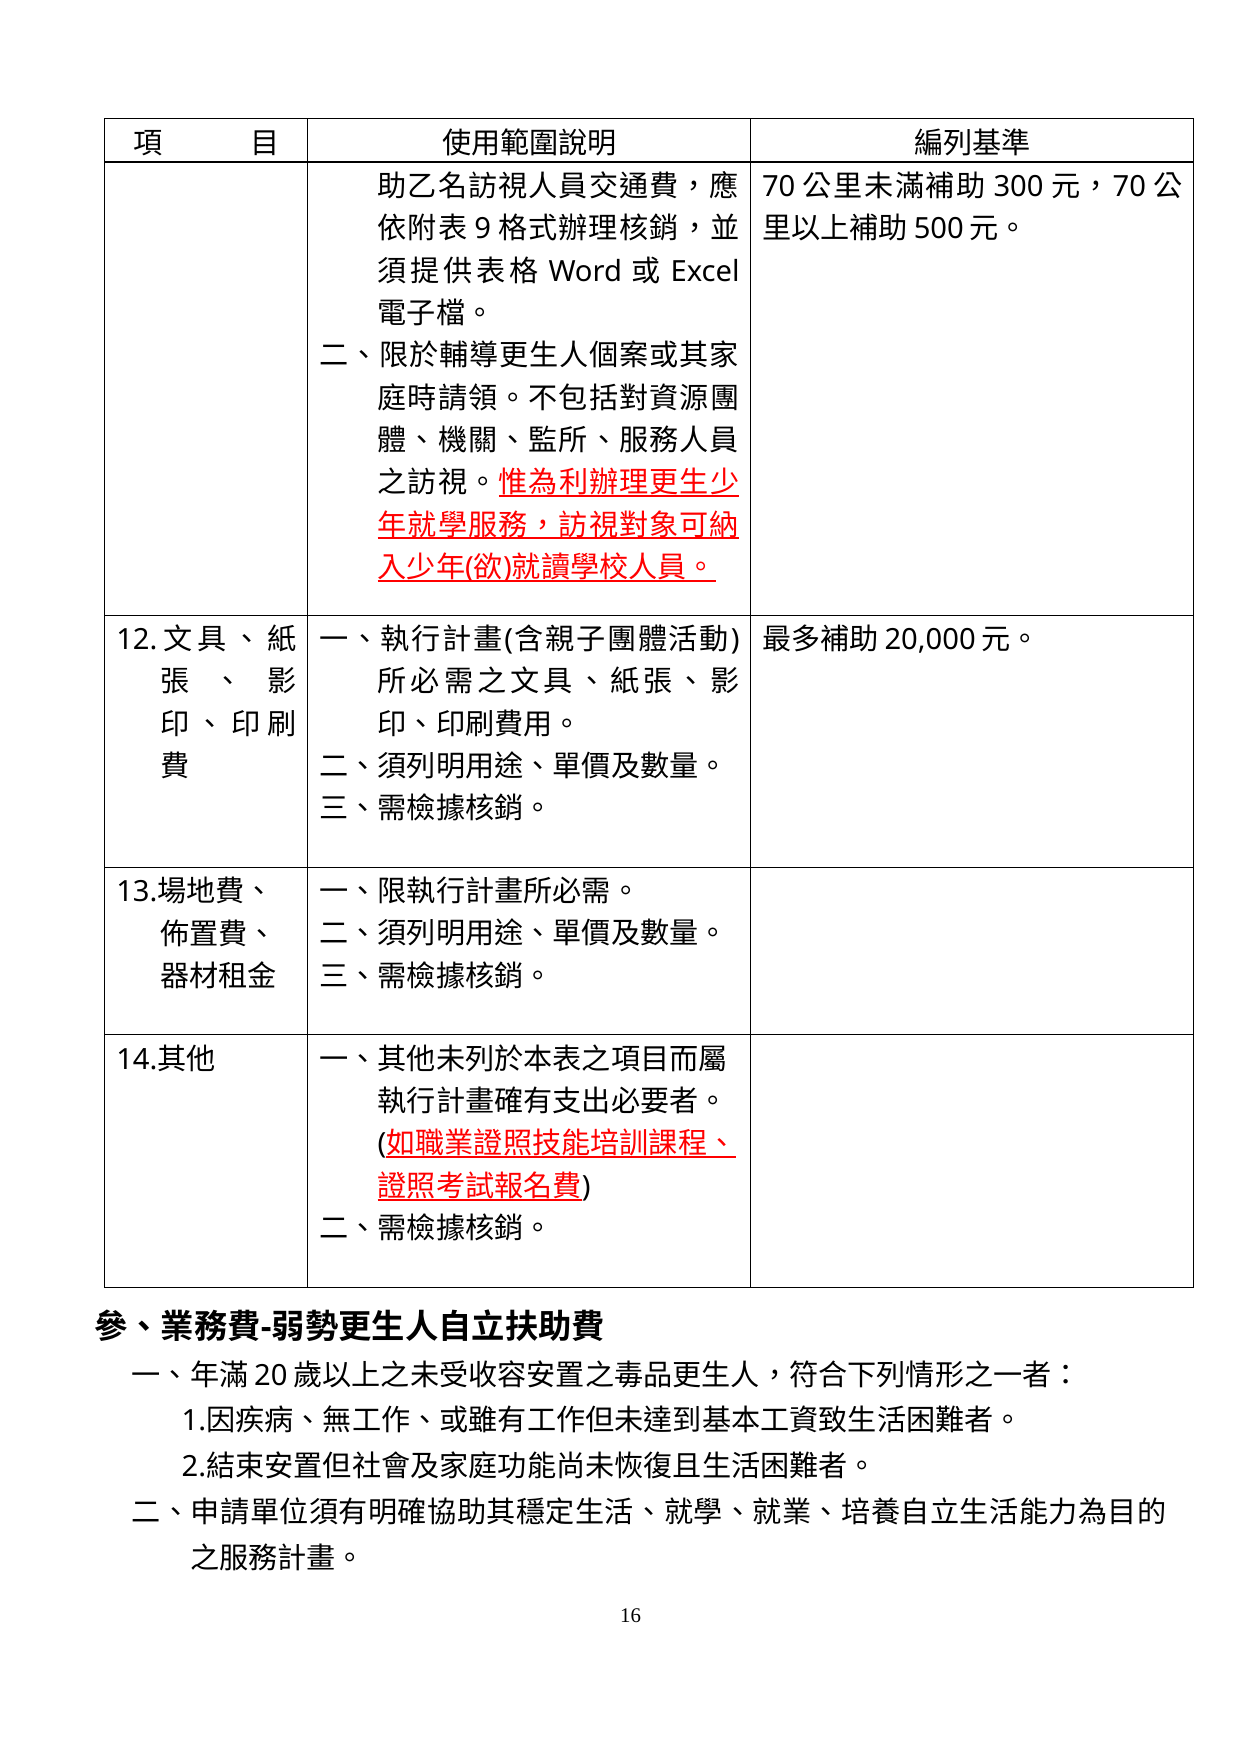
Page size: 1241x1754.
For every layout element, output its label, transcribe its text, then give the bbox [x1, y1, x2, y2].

table_cell [751, 868, 1193, 1034]
text 二、申請單位須有明確協助其穩定生活、就學、就業、培養自立生活能力為目的之服務計畫。 [131, 1486, 1167, 1577]
table_cell 70公里未滿補助300元，70公里以上補助500元。 [751, 163, 1193, 614]
table_header 編列基準 [751, 119, 1193, 161]
table_cell 一、限執行計畫所必需。 二、須列明用途、單價及數量。 三、需檢據核銷。 [308, 868, 750, 1034]
text 2.結束安置但社會及家庭功能尚未恢復且生活困難者。 [181, 1440, 1167, 1486]
table_cell [751, 1035, 1193, 1287]
table_header 使用範圍說明 [308, 119, 750, 161]
table_cell 13.場地費、佈置費、器材租金 [105, 868, 307, 1034]
table_header 項 目 [105, 119, 307, 161]
text 一、年滿20歲以上之未受收容安置之毒品更生人，符合下列情形之一者： [131, 1348, 1167, 1394]
table_cell 一、其他未列於本表之項目而屬執行計畫確有支出必要者。(如職業證照技能培訓課程、證照考試報名費) 二、需檢據核銷。 [308, 1035, 750, 1287]
table_cell 一、執行計畫(含親子團體活動)所必需之文具、紙張、影印、印刷費用。 二、須列明用途、單價及數量。 三、需檢據核銷。 [308, 616, 750, 867]
text 參、業務費-弱勢更生人自立扶助費 [94, 1300, 1167, 1348]
table_cell 12.文具、紙張、影印、印刷費 [105, 616, 307, 867]
table_cell 14.其他 [105, 1035, 307, 1287]
text 1.因疾病、無工作、或雖有工作但未達到基本工資致生活困難者。 [181, 1394, 1167, 1440]
table_cell 助乙名訪視人員交通費，應依附表9格式辦理核銷，並須提供表格Word或Excel電子檔。 二、限於輔導更生人個案或其家庭時請領。不包括對資源團體、機關、監所、服務人員之訪視。惟為利辦理更生少年就學服務，訪視對象可納入少年(欲)就讀學校人員。 [308, 163, 750, 614]
table_cell [105, 163, 307, 614]
table_cell 最多補助20,000元。 [751, 616, 1193, 867]
